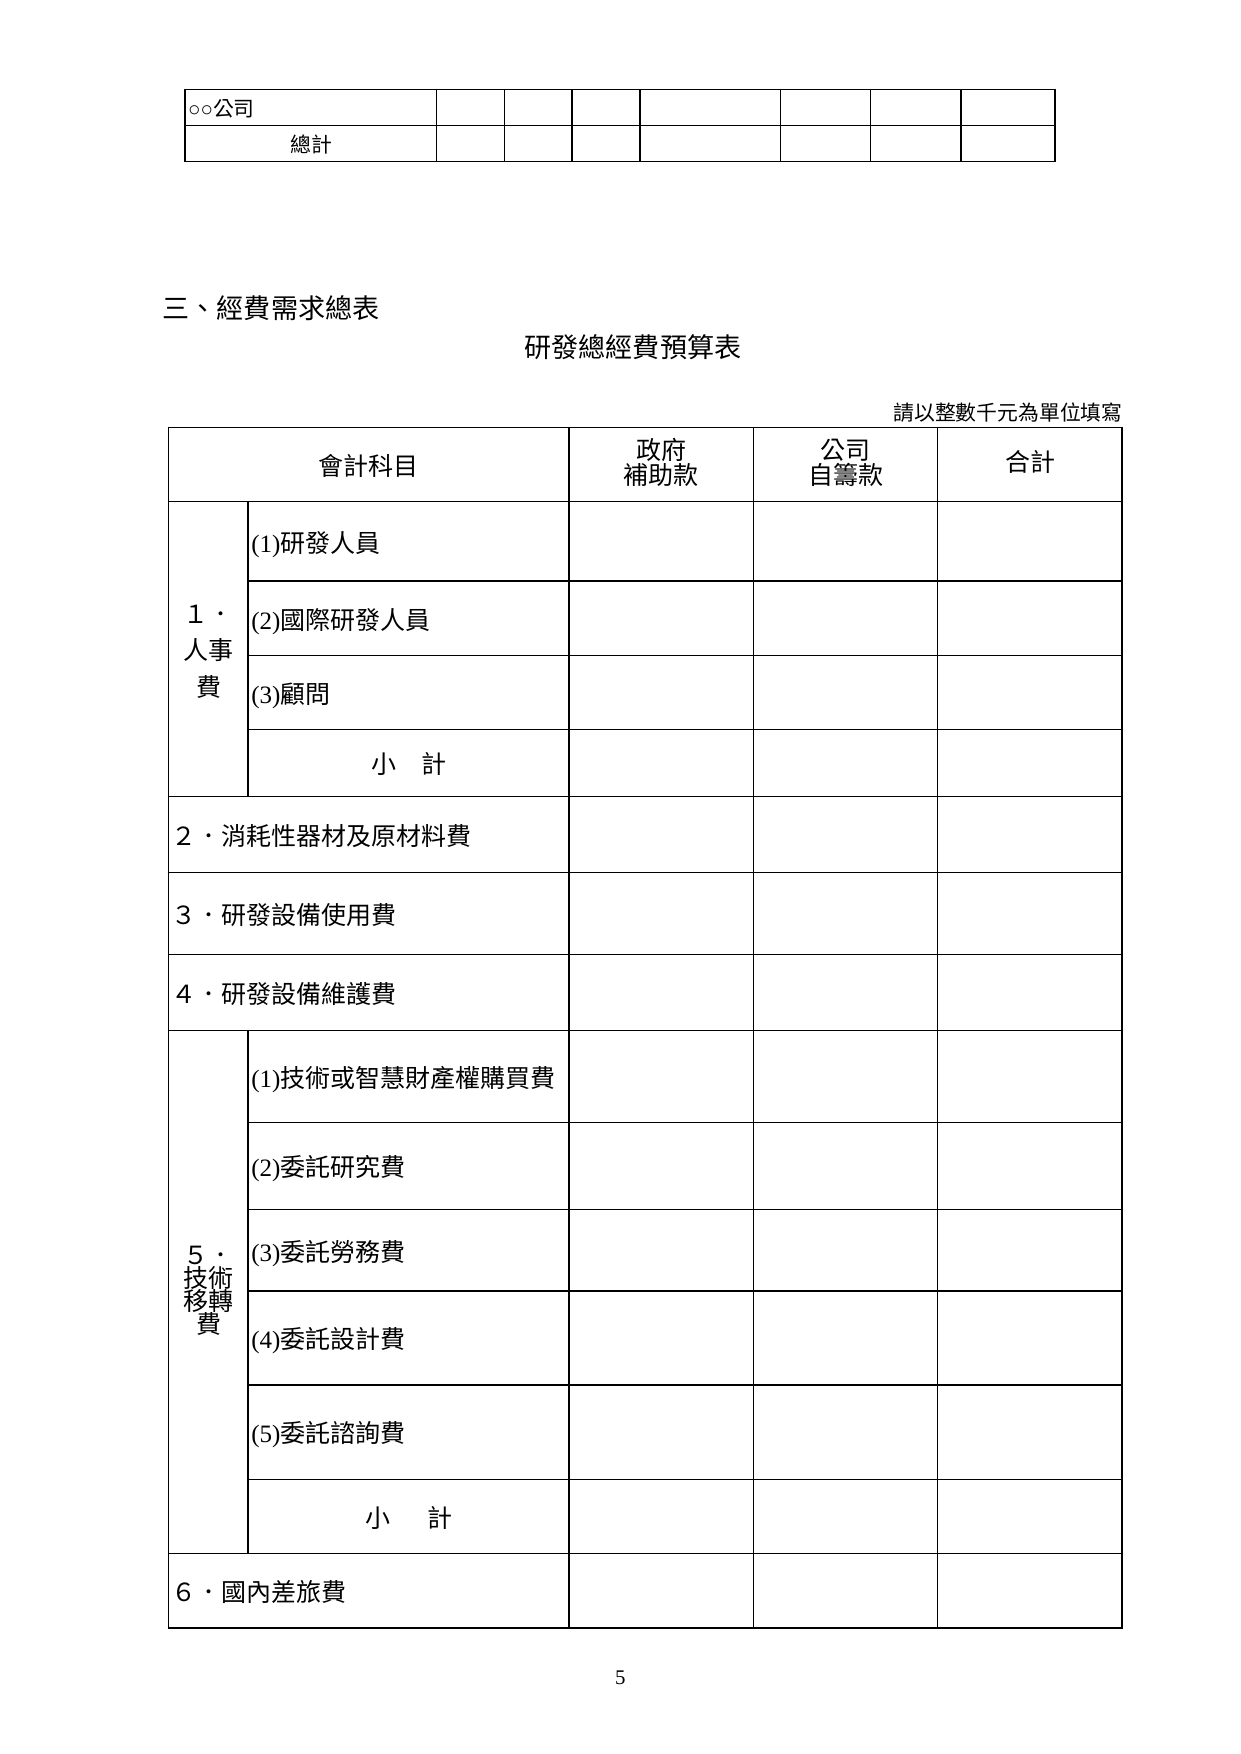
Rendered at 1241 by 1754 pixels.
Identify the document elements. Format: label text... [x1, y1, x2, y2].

table_cell [570, 730, 753, 796]
table_cell [938, 1386, 1121, 1478]
table_header 政府 補助款 [570, 428, 753, 501]
table_cell (5)委託諮詢費 [249, 1386, 568, 1478]
table_cell 小計 [249, 730, 568, 796]
table_cell [570, 797, 753, 872]
table_cell [570, 1123, 753, 1209]
table_cell ２．消耗性器材及原材料費 [169, 797, 568, 872]
table_cell [641, 90, 780, 124]
table_cell [938, 1292, 1121, 1384]
table_cell [938, 730, 1121, 796]
table_cell [938, 1480, 1121, 1553]
table_cell [754, 730, 937, 796]
text 研發總經費預算表 [143, 326, 1122, 365]
table_cell [754, 502, 937, 580]
table_cell [938, 1554, 1121, 1627]
table_cell １．人事費 [169, 502, 247, 796]
table_cell [641, 126, 780, 161]
table_cell [437, 126, 504, 161]
table_cell [570, 873, 753, 953]
table_cell 小計 [249, 1480, 568, 1553]
table_cell [570, 582, 753, 654]
table_cell [781, 126, 870, 161]
table_cell [781, 90, 870, 124]
table_cell [437, 90, 504, 124]
text 請以整數千元為單位填寫 [143, 396, 1122, 427]
table_cell (1)研發人員 [249, 502, 568, 580]
table_header 會計科目 [169, 428, 568, 501]
table_cell ４．研發設備維護費 [169, 955, 568, 1029]
table_cell ５．技術移轉費 [169, 1031, 247, 1553]
table_cell [962, 90, 1054, 124]
table_cell [570, 955, 753, 1029]
table_cell [754, 1292, 937, 1384]
table_cell [570, 1210, 753, 1290]
table_cell [570, 1480, 753, 1553]
table_cell (3)顧問 [249, 656, 568, 729]
table_cell ３．研發設備使用費 [169, 873, 568, 953]
table_cell [570, 656, 753, 729]
table_cell [938, 656, 1121, 729]
table_cell [754, 656, 937, 729]
table_cell [754, 1210, 937, 1290]
table_cell [754, 797, 937, 872]
table_cell [570, 1386, 753, 1478]
table_cell [754, 1554, 937, 1627]
table_cell [938, 582, 1121, 654]
table_cell [570, 1031, 753, 1122]
table_cell [938, 1031, 1121, 1122]
table_cell (1)技術或智慧財產權購買費 [249, 1031, 568, 1122]
table_cell [938, 1210, 1121, 1290]
table_cell [754, 1480, 937, 1553]
table_cell [938, 797, 1121, 872]
table_cell [754, 1031, 937, 1122]
table_cell ６．國內差旅費 [169, 1554, 568, 1627]
table_cell [573, 90, 639, 124]
table_cell [754, 1386, 937, 1478]
table_cell 總計 [186, 126, 436, 161]
table_cell (2)國際研發人員 [249, 582, 568, 654]
table_cell [573, 126, 639, 161]
table_cell [754, 582, 937, 654]
table_cell [938, 502, 1121, 580]
table_cell [754, 1123, 937, 1209]
table_cell [938, 873, 1121, 953]
table_cell [754, 955, 937, 1029]
table_header 合計 [938, 428, 1121, 501]
table_cell [754, 873, 937, 953]
table_cell ○○公司 [186, 90, 436, 124]
table_cell [871, 126, 960, 161]
table_cell [938, 955, 1121, 1029]
text 三、經費需求總表 [143, 287, 1122, 326]
table_header 公司 自籌款 [754, 428, 937, 501]
table_cell [871, 90, 960, 124]
table_cell [570, 1292, 753, 1384]
table_cell [938, 1123, 1121, 1209]
table_cell [570, 1554, 753, 1627]
table_cell (4)委託設計費 [249, 1292, 568, 1384]
table_cell [505, 126, 571, 161]
table_cell [505, 90, 571, 124]
table_cell (2)委託研究費 [249, 1123, 568, 1209]
table_cell [570, 502, 753, 580]
table_cell (3)委託勞務費 [249, 1210, 568, 1290]
table_cell [962, 126, 1054, 161]
